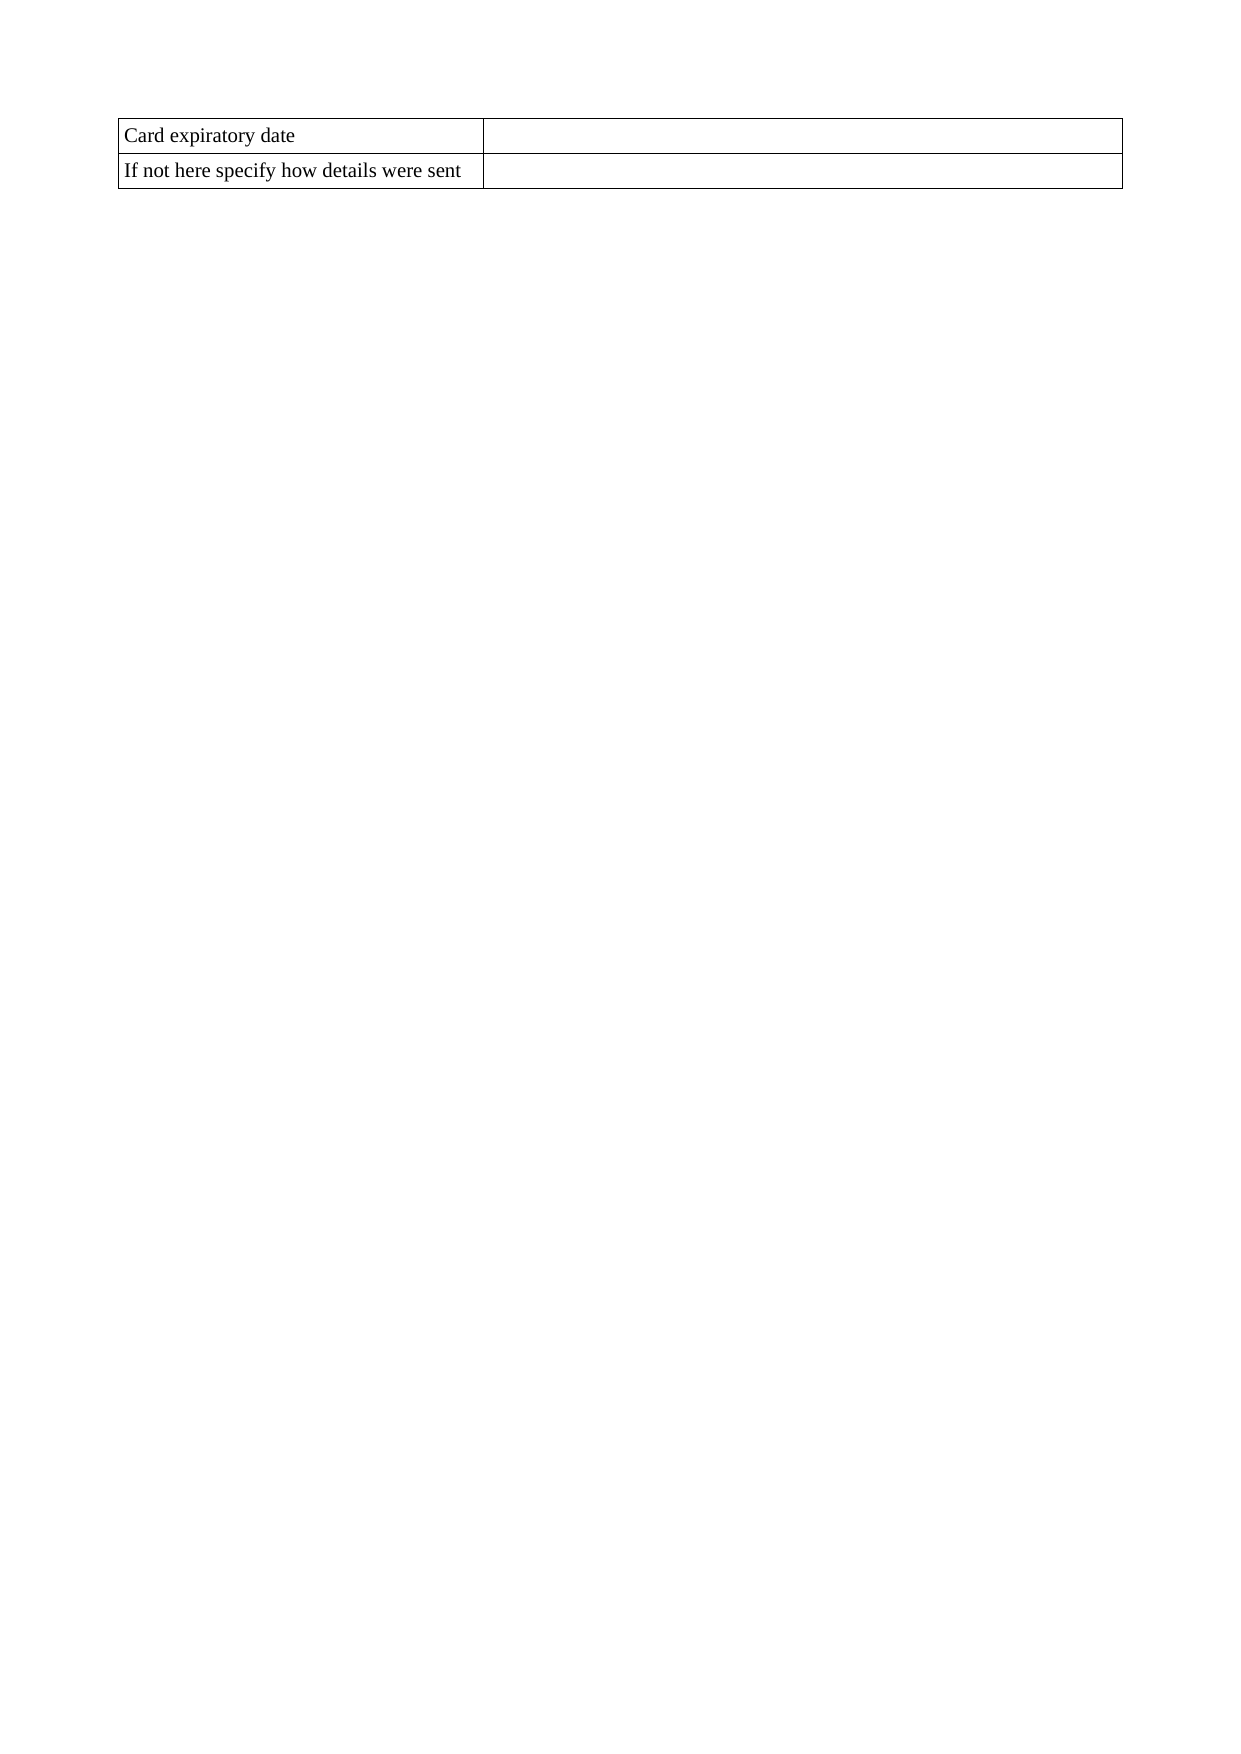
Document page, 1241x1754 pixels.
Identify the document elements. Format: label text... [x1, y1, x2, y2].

table_cell Card expiratory date [119, 119, 483, 153]
table_cell [484, 119, 1122, 153]
table_cell If not here specify how details were sent [119, 154, 483, 187]
table_cell [484, 154, 1122, 187]
